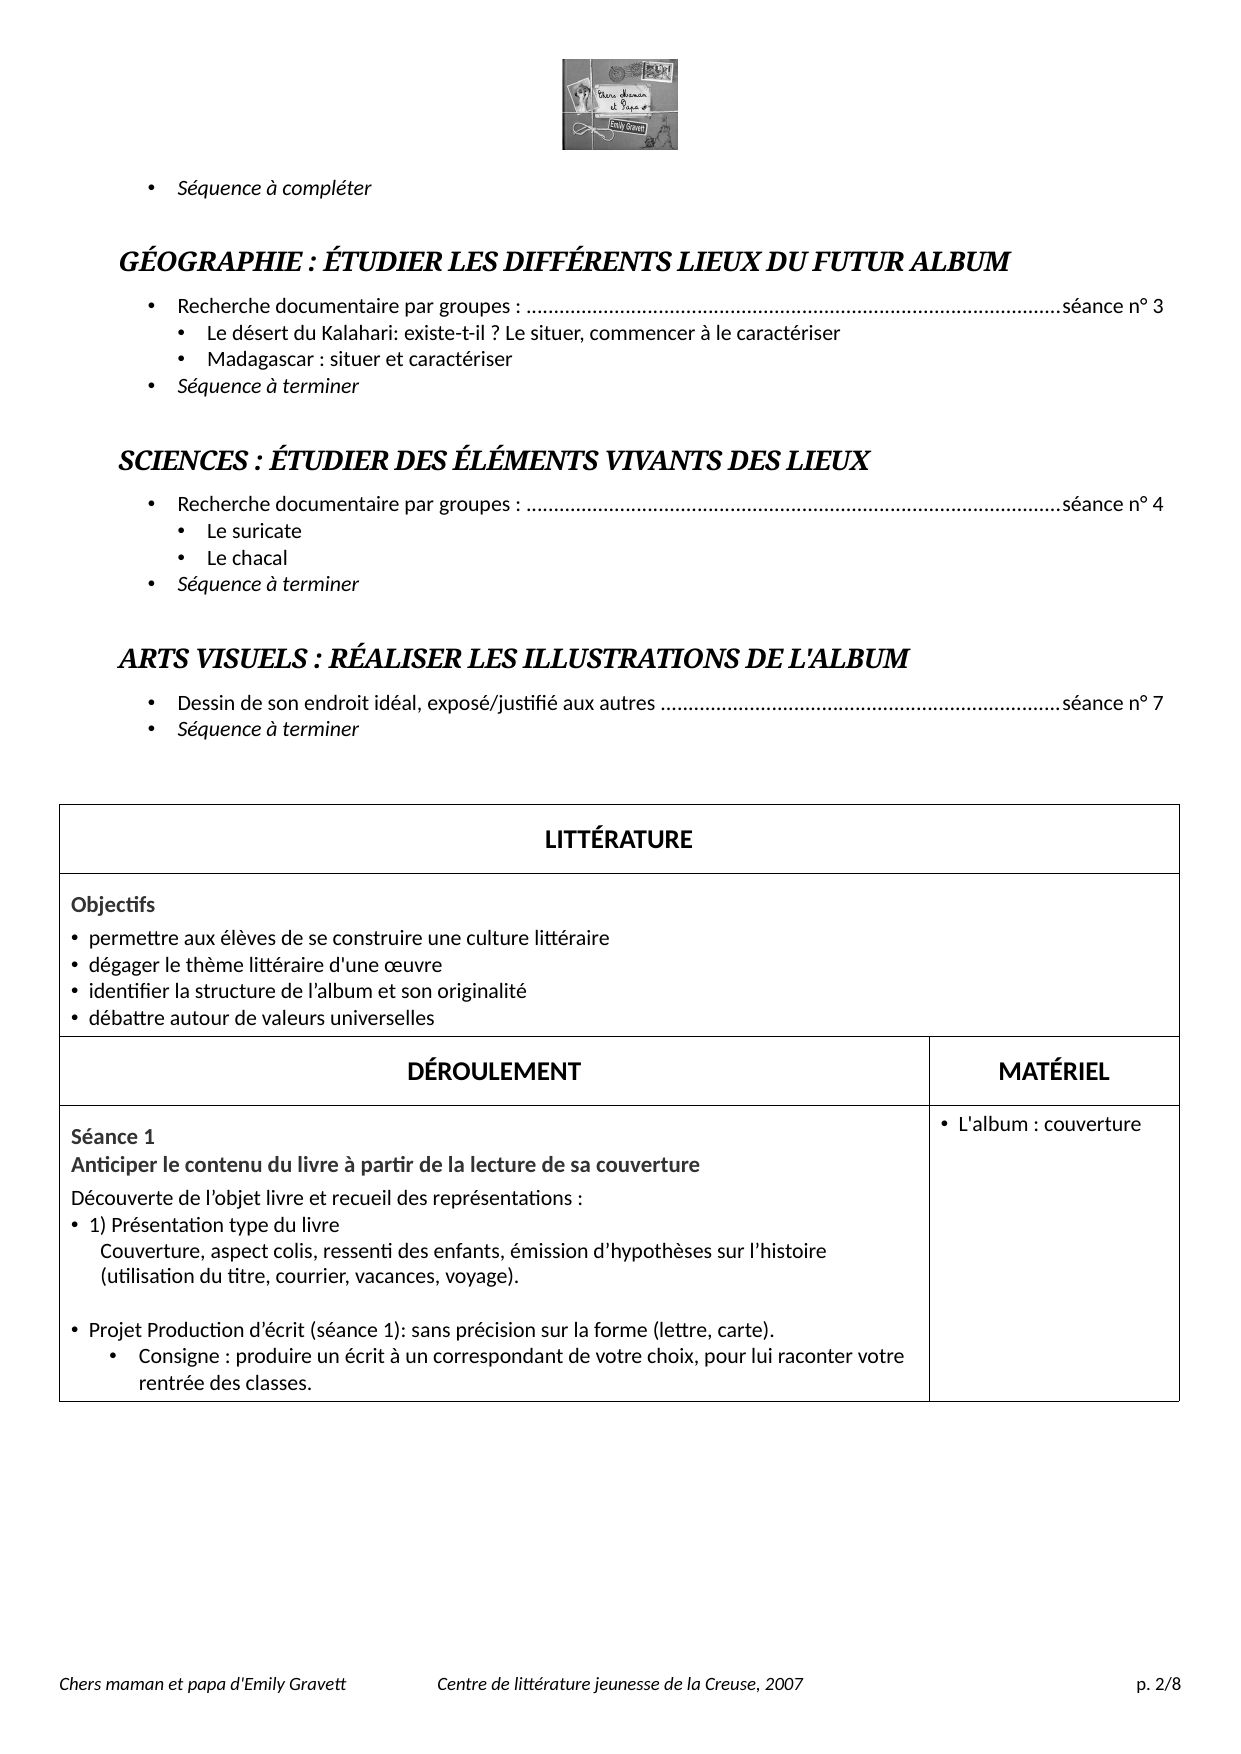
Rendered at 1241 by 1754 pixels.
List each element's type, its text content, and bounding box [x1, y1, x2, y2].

list Séquence à compléter [148, 174, 1181, 200]
table_cell Matériel [930, 1037, 1179, 1104]
list Recherche documentaire par groupes : séance n° 3 [148, 292, 1181, 319]
text Arts visuels : réaliser les illustrations de l'album [118, 640, 1181, 677]
table_header Littérature [60, 805, 1179, 872]
list Séquence à terminer [148, 372, 1181, 399]
text Sciences : étudier des éléments vivants des lieux [118, 441, 1181, 478]
table_cell Déroulement [60, 1037, 929, 1104]
table_cell Séance 1 Anticiper le contenu du livre à partir de la lecture de sa couverture Découverte de l’objet livre et recueil des représentations : 1) Présentation type du livre Couverture, aspect colis, ressenti des enfants, émission d’hypothèses sur l’histoire (utilisation du titre, courrier, vacances, voyage). Projet Production d’écrit (séance 1): sans précision sur la forme (lettre, carte). Consigne : produire un écrit à un correspondant de votre choix, pour lui raconter votre rentrée des classes. [60, 1106, 929, 1401]
list Le chacal [177, 544, 1181, 571]
text Géographie : étudier les différents lieux du futur album [118, 243, 1181, 280]
table_cell L'album : couverture [930, 1106, 1179, 1401]
list Le suricate [177, 517, 1181, 544]
list Dessin de son endroit idéal, exposé/justifié aux autres séance n° 7 [148, 689, 1181, 716]
list Séquence à terminer [148, 571, 1181, 597]
list Recherche documentaire par groupes : séance n° 4 [148, 491, 1181, 517]
list Le désert du Kalahari: existe-t-il ? Le situer, commencer à le caractériser [177, 319, 1181, 345]
list Séquence à terminer [148, 716, 1181, 742]
table_cell Objectifs permettre aux élèves de se construire une culture littéraire dégager le thème littéraire d'une œuvre identifier la structure de l’album et son originalité débattre autour de valeurs universelles [60, 874, 1179, 1036]
list Madagascar : situer et caractériser [177, 345, 1181, 372]
